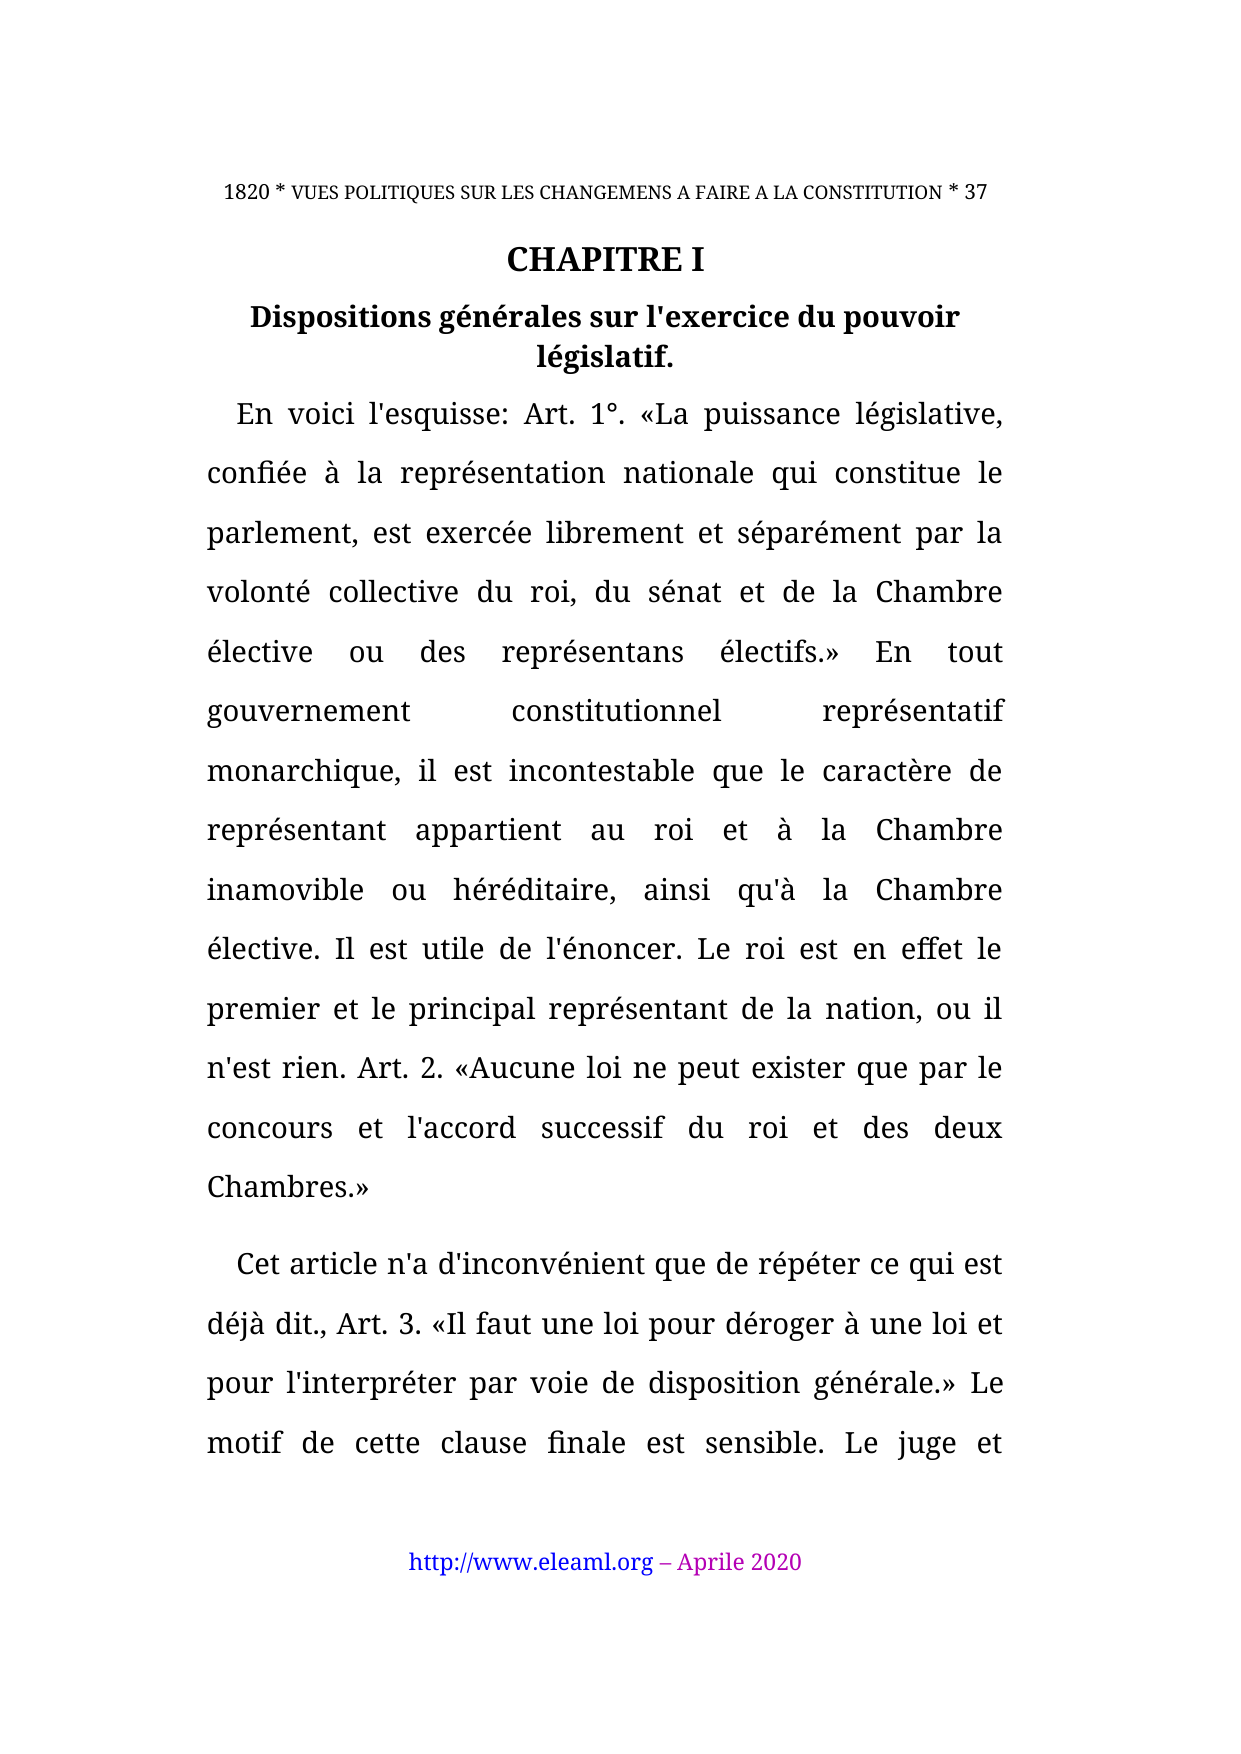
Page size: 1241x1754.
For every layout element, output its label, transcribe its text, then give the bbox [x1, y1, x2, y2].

text En voici l'esquisse: Art. 1°. «La puissance législative, confiée à la représentation nationale qui constitue le parlement, est exercée librement et séparément par la volonté collective du roi, du sénat et de la Chambre élective ou des représentans électifs.» En tout gouvernement constitutionnel représentatif monarchique, il est incontestable que le caractère de représentant appartient au roi et à la Chambre inamovible ou héréditaire, ainsi qu'à la Chambre élective. Il est utile de l'énoncer. Le roi est en effet le premier et le principal représentant de la nation, ou il n'est rien. Art. 2. «Aucune loi ne peut exister que par le concours et l'accord successif du roi et des deux Chambres.» [207, 393, 1004, 1206]
text Cet article n'a d'inconvénient que de répéter ce qui est déjà dit., Art. 3. «Il faut une loi pour déroger à une loi et pour l'interpréter par voie de disposition générale.» Le motif de cette clause finale est sensible. Le juge et [207, 1244, 1004, 1462]
subtitle CHAPITRE I [207, 236, 1004, 282]
subtitle Dispositions générales sur l'exercice du pouvoir législatif. [207, 296, 1004, 376]
